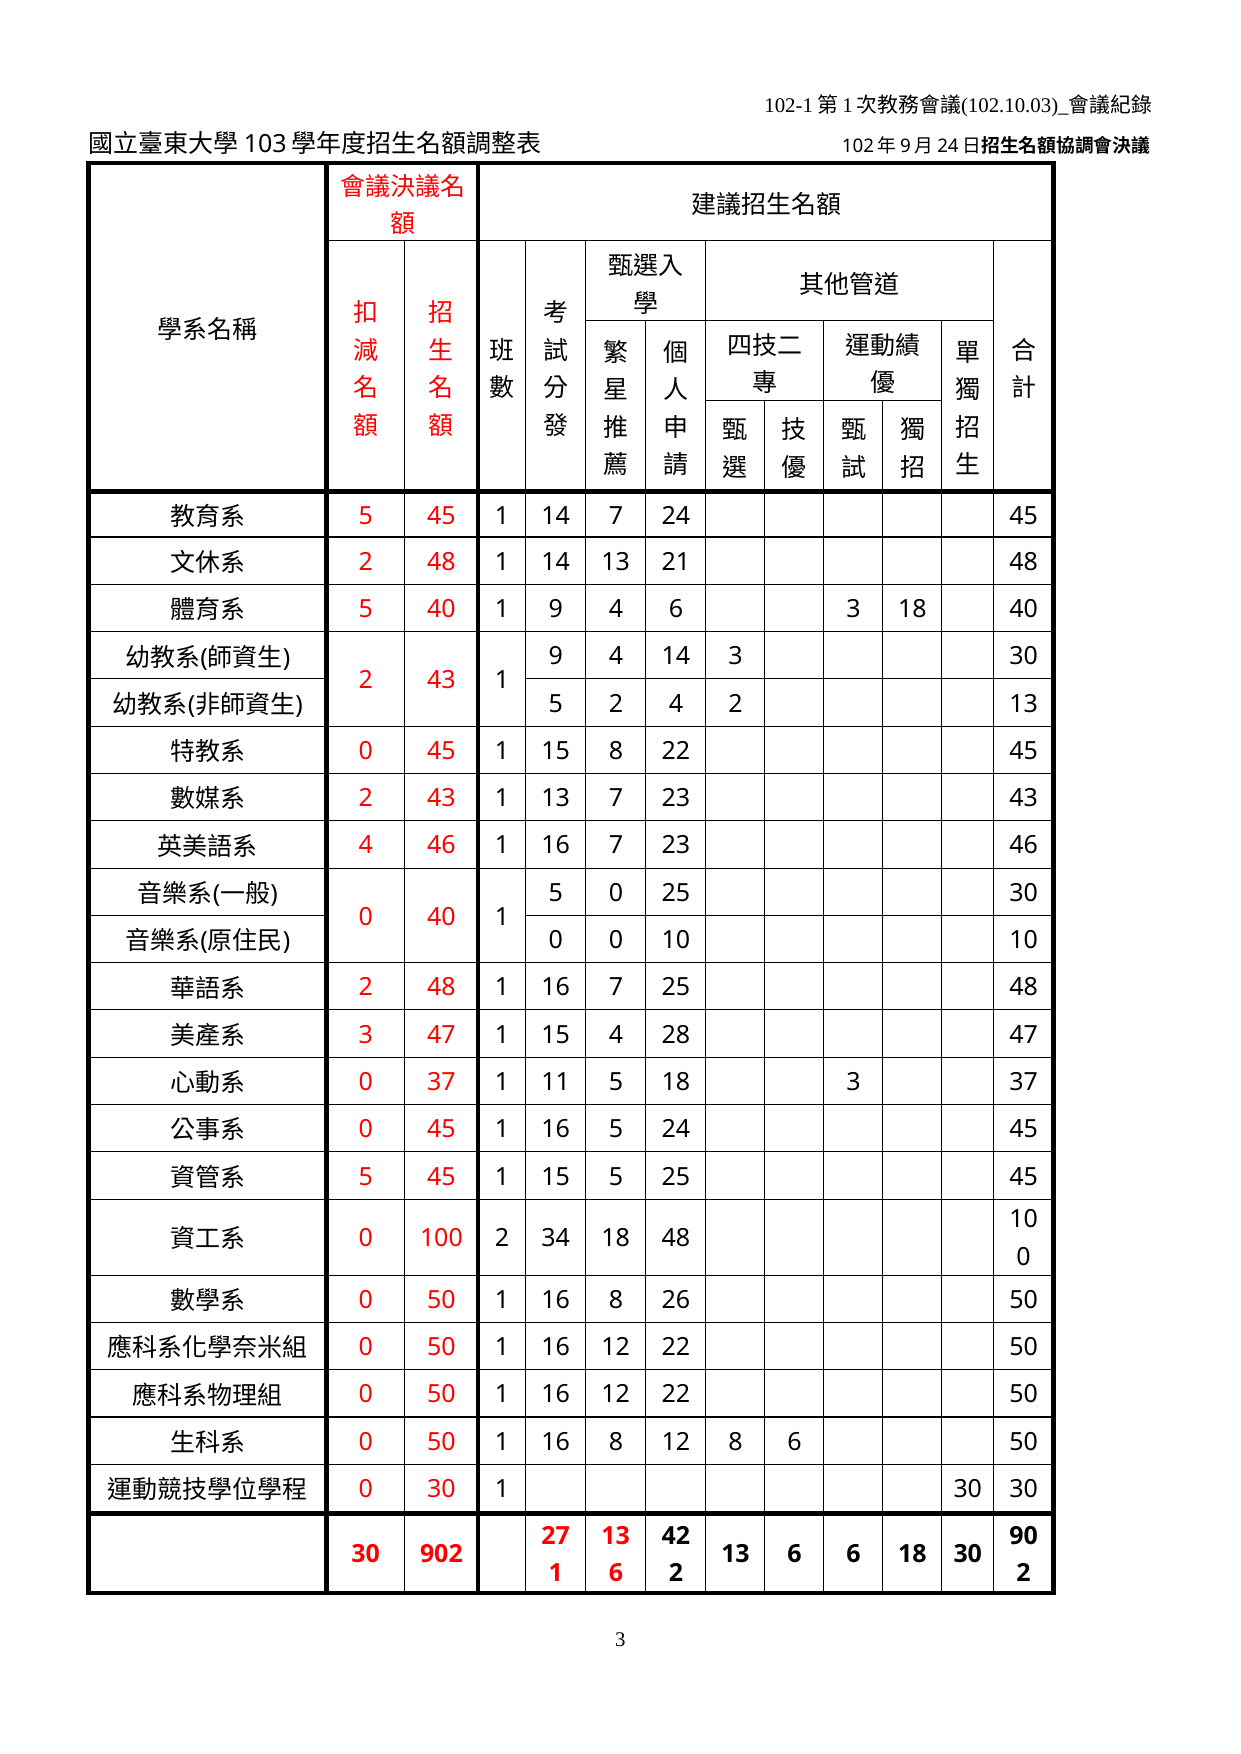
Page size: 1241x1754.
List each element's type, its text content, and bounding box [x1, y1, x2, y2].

table_header 建議招生名額 [480, 165, 1051, 240]
table_cell 7 [586, 494, 645, 536]
table_cell [824, 1152, 882, 1198]
table_cell 0 [329, 1276, 404, 1322]
table_cell 45 [994, 1152, 1051, 1198]
table_cell [883, 1152, 941, 1198]
table_cell 技優 [765, 401, 823, 489]
table_cell 37 [405, 1058, 476, 1104]
table_cell 48 [405, 963, 476, 1009]
table_cell 50 [405, 1370, 476, 1416]
table_cell 18 [883, 585, 941, 631]
table_cell 24 [646, 1105, 705, 1151]
table_cell [942, 916, 993, 962]
table_cell 5 [526, 869, 585, 915]
table_header 會議決議名額 [329, 165, 476, 240]
table_cell 5 [586, 1152, 645, 1198]
table_cell 100 [405, 1200, 476, 1274]
table_cell [942, 679, 993, 726]
table_cell [883, 1105, 941, 1151]
table_cell 1 [480, 821, 525, 867]
table_cell 1 [480, 1058, 525, 1104]
table_cell 9 [526, 632, 585, 678]
table_cell 3 [824, 1058, 882, 1104]
table_cell 40 [994, 585, 1051, 631]
table_cell 30 [942, 1465, 993, 1511]
table_cell 0 [329, 1058, 404, 1104]
table_cell 1 [480, 869, 525, 962]
table_cell 1 [480, 538, 525, 584]
table_cell 5 [329, 1152, 404, 1198]
table_cell 體育系 [91, 585, 324, 631]
table_cell [706, 538, 764, 584]
table_cell [765, 821, 823, 867]
table_cell 美產系 [91, 1010, 324, 1057]
table_cell 13 [706, 1516, 764, 1591]
table_cell 30 [405, 1465, 476, 1511]
table_cell [824, 1370, 882, 1416]
table_cell [765, 1200, 823, 1274]
table_cell 47 [994, 1010, 1051, 1057]
table_cell 25 [646, 1152, 705, 1198]
table_cell 30 [994, 1465, 1051, 1511]
table_cell [942, 1152, 993, 1198]
table_cell 運動績優 [824, 321, 941, 400]
table_cell 100 [994, 1200, 1051, 1274]
table_cell 數媒系 [91, 774, 324, 820]
table_cell 11 [526, 1058, 585, 1104]
table_cell [765, 1010, 823, 1057]
table_cell 12 [646, 1418, 705, 1464]
table_cell [824, 774, 882, 820]
table_cell [765, 632, 823, 678]
table_cell [765, 1465, 823, 1511]
table_cell 1 [480, 632, 525, 726]
table_cell 5 [586, 1105, 645, 1151]
table_cell [824, 1276, 882, 1322]
table_cell 48 [646, 1200, 705, 1274]
table_cell 7 [586, 774, 645, 820]
table_cell [942, 585, 993, 631]
table_cell [942, 1058, 993, 1104]
table_cell 6 [646, 585, 705, 631]
table_cell 30 [942, 1516, 993, 1591]
table_cell 50 [405, 1323, 476, 1369]
table_cell [765, 1058, 823, 1104]
table_cell 1 [480, 1152, 525, 1198]
table_cell [824, 1418, 882, 1464]
table_cell 21 [646, 538, 705, 584]
table_cell [883, 1200, 941, 1274]
table_cell 應科系物理組 [91, 1370, 324, 1416]
table_cell 1 [480, 1370, 525, 1416]
table_cell [883, 774, 941, 820]
table_cell [706, 1323, 764, 1369]
table_cell 18 [646, 1058, 705, 1104]
table_cell 8 [586, 1418, 645, 1464]
table_cell 50 [994, 1418, 1051, 1464]
table_cell [706, 1058, 764, 1104]
table_cell [706, 1152, 764, 1198]
table_cell [942, 1010, 993, 1057]
table_cell [824, 1323, 882, 1369]
table_cell 16 [526, 1276, 585, 1322]
table_cell [586, 1465, 645, 1511]
table_cell 1 [480, 774, 525, 820]
table_cell [942, 538, 993, 584]
table_cell 0 [586, 869, 645, 915]
text 國立臺東大學103學年度招生名額調整表 102年9月24日招生名額協調會決議 [89, 123, 1152, 161]
table_cell 30 [994, 632, 1051, 678]
table_cell 招 生 名 額 [405, 241, 476, 489]
table_cell 0 [329, 1465, 404, 1511]
table_cell 14 [526, 494, 585, 536]
table_cell 26 [646, 1276, 705, 1322]
table_cell 1 [480, 1323, 525, 1369]
table_cell [765, 1105, 823, 1151]
table_cell 4 [646, 679, 705, 726]
table_cell 班數 [480, 241, 525, 489]
table_cell [942, 1418, 993, 1464]
table_cell 0 [329, 1200, 404, 1274]
table_cell 13 [994, 679, 1051, 726]
table_cell 英美語系 [91, 821, 324, 867]
table_cell 1 [480, 585, 525, 631]
table_cell 25 [646, 963, 705, 1009]
table_cell 華語系 [91, 963, 324, 1009]
table_cell 5 [586, 1058, 645, 1104]
table_cell 0 [329, 869, 404, 962]
table_cell [526, 1465, 585, 1511]
table_cell [942, 1200, 993, 1274]
table_cell 公事系 [91, 1105, 324, 1151]
table_cell 單獨招生 [942, 321, 993, 489]
table_cell [706, 1276, 764, 1322]
table_cell [942, 963, 993, 1009]
table_cell 902 [405, 1516, 476, 1591]
table_header 學系名稱 [91, 165, 324, 489]
table_cell 45 [405, 727, 476, 773]
table_cell 扣 減 名 額 [329, 241, 404, 489]
table_cell 43 [405, 774, 476, 820]
table_cell 18 [586, 1200, 645, 1274]
table_cell 4 [329, 821, 404, 867]
table_cell 23 [646, 821, 705, 867]
table_cell 47 [405, 1010, 476, 1057]
table_cell [883, 1418, 941, 1464]
table_cell 9 [526, 585, 585, 631]
table_cell 46 [994, 821, 1051, 867]
table_cell 應科系化學奈米組 [91, 1323, 324, 1369]
table_cell 音樂系(原住民) [91, 916, 324, 962]
table_cell 15 [526, 1152, 585, 1198]
table_cell [942, 1323, 993, 1369]
table_cell [942, 774, 993, 820]
table_cell 2 [329, 538, 404, 584]
table_cell [883, 1010, 941, 1057]
table_cell [765, 538, 823, 584]
table_cell [706, 1370, 764, 1416]
table_cell 7 [586, 821, 645, 867]
table_cell 12 [586, 1323, 645, 1369]
table_cell 5 [526, 679, 585, 726]
table_cell 34 [526, 1200, 585, 1274]
table_cell [883, 1323, 941, 1369]
table_cell 46 [405, 821, 476, 867]
table_cell 48 [405, 538, 476, 584]
table_cell [824, 727, 882, 773]
table_cell 1 [480, 963, 525, 1009]
table_cell 3 [329, 1010, 404, 1057]
table_cell 12 [586, 1370, 645, 1416]
table_cell 資工系 [91, 1200, 324, 1274]
table_cell [824, 632, 882, 678]
table_cell 4 [586, 585, 645, 631]
table_cell 16 [526, 1418, 585, 1464]
table_cell 30 [994, 869, 1051, 915]
table_cell 1 [480, 494, 525, 536]
table_cell 23 [646, 774, 705, 820]
table_cell 文休系 [91, 538, 324, 584]
table_cell [706, 916, 764, 962]
table_cell [883, 632, 941, 678]
table_cell 13 [586, 538, 645, 584]
table_cell [706, 1200, 764, 1274]
table_cell 0 [329, 1323, 404, 1369]
table_cell [942, 1276, 993, 1322]
table_cell 0 [586, 916, 645, 962]
table_cell 運動競技學位學程 [91, 1465, 324, 1511]
table_cell 數學系 [91, 1276, 324, 1322]
table_cell 0 [329, 1370, 404, 1416]
table_cell 1 [480, 1465, 525, 1511]
table_cell 45 [994, 494, 1051, 536]
table_cell 10 [994, 916, 1051, 962]
table_cell 16 [526, 1370, 585, 1416]
table_cell 1 [480, 1418, 525, 1464]
table_cell [765, 1152, 823, 1198]
table_cell 0 [526, 916, 585, 962]
table_cell [765, 869, 823, 915]
table_cell 1 [480, 1276, 525, 1322]
table_cell [824, 538, 882, 584]
table_cell [883, 916, 941, 962]
table_cell [706, 585, 764, 631]
table_cell 8 [706, 1418, 764, 1464]
table_cell 15 [526, 727, 585, 773]
table_cell 14 [526, 538, 585, 584]
table_cell [824, 679, 882, 726]
table_cell 2 [480, 1200, 525, 1274]
table_cell [883, 821, 941, 867]
table_cell [883, 869, 941, 915]
table_cell 45 [405, 1105, 476, 1151]
table_cell [883, 1058, 941, 1104]
table_cell 37 [994, 1058, 1051, 1104]
table_cell [824, 963, 882, 1009]
table_cell [765, 585, 823, 631]
table_cell 2 [329, 963, 404, 1009]
table_cell 資管系 [91, 1152, 324, 1198]
table_cell [883, 1465, 941, 1511]
table_cell [824, 1010, 882, 1057]
table_cell [706, 963, 764, 1009]
table_cell 50 [994, 1276, 1051, 1322]
table_cell 合計 [994, 241, 1051, 489]
table_cell [883, 1370, 941, 1416]
table_cell [765, 679, 823, 726]
table_cell [706, 727, 764, 773]
table_cell 2 [329, 774, 404, 820]
table_cell 8 [586, 1276, 645, 1322]
table_cell [765, 963, 823, 1009]
table_cell 43 [405, 632, 476, 726]
table_cell [883, 679, 941, 726]
table_cell 25 [646, 869, 705, 915]
table_cell [706, 869, 764, 915]
table_cell 5 [329, 585, 404, 631]
table_cell 繁星推薦 [586, 321, 645, 489]
table_cell 45 [994, 1105, 1051, 1151]
table_cell 0 [329, 727, 404, 773]
table_cell [706, 1105, 764, 1151]
table_cell [706, 821, 764, 867]
table_cell 14 [646, 632, 705, 678]
table_cell 22 [646, 1323, 705, 1369]
table_cell 50 [994, 1370, 1051, 1416]
table_cell 音樂系(一般) [91, 869, 324, 915]
table_cell 心動系 [91, 1058, 324, 1104]
table_cell [706, 1010, 764, 1057]
table_cell [646, 1465, 705, 1511]
table_cell [883, 1276, 941, 1322]
table_cell 四技二專 [706, 321, 823, 400]
table_cell [942, 821, 993, 867]
table_cell [824, 916, 882, 962]
table_cell 50 [994, 1323, 1051, 1369]
table_cell [765, 916, 823, 962]
table_cell 48 [994, 538, 1051, 584]
table_cell 2 [706, 679, 764, 726]
table_cell [824, 1200, 882, 1274]
table_cell 22 [646, 1370, 705, 1416]
table_cell [942, 494, 993, 536]
table_cell [765, 774, 823, 820]
table_cell 6 [824, 1516, 882, 1591]
table_cell [942, 1105, 993, 1151]
table_cell 30 [329, 1516, 404, 1591]
table_cell 其他管道 [706, 241, 993, 320]
table_cell [765, 494, 823, 536]
table_cell 幼教系(師資生) [91, 632, 324, 678]
table_cell 考試分發 [526, 241, 585, 489]
table_cell 甄選 [706, 401, 764, 489]
table_cell [824, 869, 882, 915]
table_cell 教育系 [91, 494, 324, 536]
table_cell 422 [646, 1516, 705, 1591]
table_cell 1 [480, 1105, 525, 1151]
table_cell [942, 632, 993, 678]
table_cell [883, 494, 941, 536]
table_cell 0 [329, 1418, 404, 1464]
table_cell [706, 1465, 764, 1511]
table_cell 45 [405, 494, 476, 536]
table_cell 4 [586, 632, 645, 678]
table_cell 生科系 [91, 1418, 324, 1464]
table_cell 15 [526, 1010, 585, 1057]
table_cell 50 [405, 1276, 476, 1322]
table_cell 43 [994, 774, 1051, 820]
table_cell [942, 1370, 993, 1416]
table_cell 16 [526, 963, 585, 1009]
table_cell 幼教系(非師資生) [91, 679, 324, 726]
table_cell [824, 1465, 882, 1511]
table_cell 6 [765, 1516, 823, 1591]
table_cell [883, 727, 941, 773]
table_cell 2 [329, 632, 404, 726]
table_cell 271 [526, 1516, 585, 1591]
table_cell [824, 821, 882, 867]
table_cell 902 [994, 1516, 1051, 1591]
table_cell 16 [526, 821, 585, 867]
table_cell 13 [526, 774, 585, 820]
table_cell 6 [765, 1418, 823, 1464]
table_cell [765, 1323, 823, 1369]
table_cell [883, 963, 941, 1009]
table_cell 40 [405, 585, 476, 631]
table_cell 3 [824, 585, 882, 631]
table_cell [765, 1276, 823, 1322]
table_cell 24 [646, 494, 705, 536]
table_cell 48 [994, 963, 1051, 1009]
table_cell 40 [405, 869, 476, 962]
table_cell [824, 1105, 882, 1151]
table_cell 16 [526, 1105, 585, 1151]
table_cell 50 [405, 1418, 476, 1464]
table_cell [942, 727, 993, 773]
table_cell 45 [405, 1152, 476, 1198]
table_cell 5 [329, 494, 404, 536]
table_cell 16 [526, 1323, 585, 1369]
table_cell 0 [329, 1105, 404, 1151]
table_cell 1 [480, 727, 525, 773]
table_cell 18 [883, 1516, 941, 1591]
table_cell 2 [586, 679, 645, 726]
table_cell [480, 1516, 525, 1591]
table_cell [765, 727, 823, 773]
table_cell [91, 1516, 324, 1591]
table_cell 136 [586, 1516, 645, 1591]
table_cell 甄試 [824, 401, 882, 489]
table_cell 1 [480, 1010, 525, 1057]
table_cell [942, 869, 993, 915]
table_cell [765, 1370, 823, 1416]
table_cell 甄選入學 [586, 241, 705, 320]
table_cell 28 [646, 1010, 705, 1057]
table_cell 45 [994, 727, 1051, 773]
table_cell 獨招 [883, 401, 941, 489]
table_cell 22 [646, 727, 705, 773]
table_cell 4 [586, 1010, 645, 1057]
table_cell 特教系 [91, 727, 324, 773]
table_cell 3 [706, 632, 764, 678]
table_cell 7 [586, 963, 645, 1009]
table_cell 10 [646, 916, 705, 962]
table_cell [706, 774, 764, 820]
table_cell 個人申請 [646, 321, 705, 489]
table_cell [883, 538, 941, 584]
table_cell 8 [586, 727, 645, 773]
table_cell [824, 494, 882, 536]
table_cell [706, 494, 764, 536]
